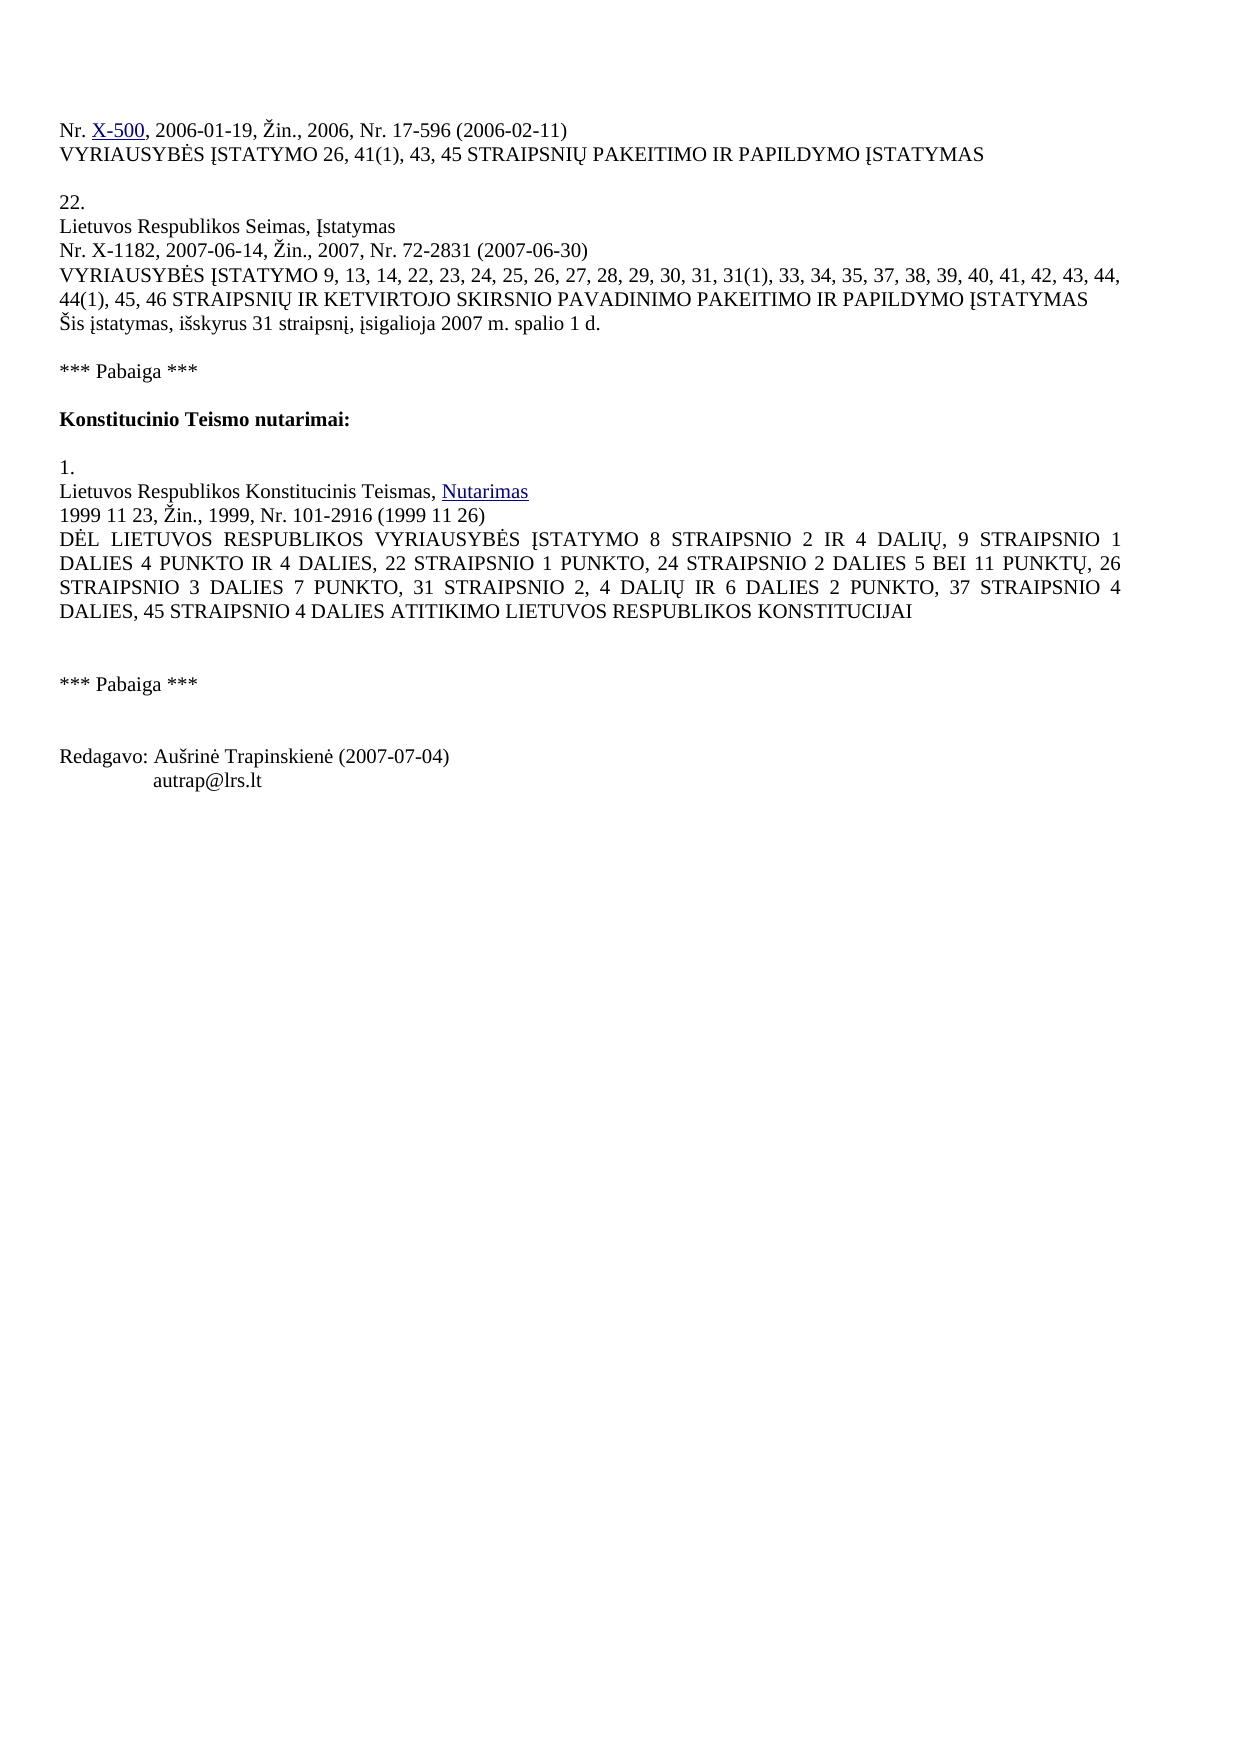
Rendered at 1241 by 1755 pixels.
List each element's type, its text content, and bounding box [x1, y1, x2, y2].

text VYRIAUSYBĖS ĮSTATYMO 26, 41(1), 43, 45 STRAIPSNIŲ PAKEITIMO IR PAPILDYMO ĮSTATYMAS [59, 142, 1122, 166]
text Šis įstatymas, išskyrus 31 straipsnį, įsigalioja 2007 m. spalio 1 d. [59, 311, 1122, 335]
text 1999 11 23, Žin., 1999, Nr. 101-2916 (1999 11 26) [59, 503, 1122, 527]
text Konstitucinio Teismo nutarimai: [59, 407, 1122, 431]
text Lietuvos Respublikos Seimas, Įstatymas [59, 214, 1122, 238]
text autrap@lrs.lt [59, 768, 1122, 792]
text Redagavo: Aušrinė Trapinskienė (2007-07-04) [59, 744, 1122, 768]
text Lietuvos Respublikos Konstitucinis Teismas, Nutarimas [59, 479, 1122, 503]
text 1. [59, 455, 1122, 479]
text VYRIAUSYBĖS ĮSTATYMO 9, 13, 14, 22, 23, 24, 25, 26, 27, 28, 29, 30, 31, 31(1), 33, 34, 35, 37, 38, 39, 40, 41, 42, 43, 44, 44(1), 45, 46 STRAIPSNIŲ IR KETVIRTOJO SKIRSNIO PAVADINIMO PAKEITIMO IR PAPILDYMO ĮSTATYMAS [59, 262, 1122, 311]
text *** Pabaiga *** [59, 359, 1122, 383]
text DĖL LIETUVOS RESPUBLIKOS VYRIAUSYBĖS ĮSTATYMO 8 STRAIPSNIO 2 IR 4 DALIŲ, 9 STRAIPSNIO 1 DALIES 4 PUNKTO IR 4 DALIES, 22 STRAIPSNIO 1 PUNKTO, 24 STRAIPSNIO 2 DALIES 5 BEI 11 PUNKTŲ, 26 STRAIPSNIO 3 DALIES 7 PUNKTO, 31 STRAIPSNIO 2, 4 DALIŲ IR 6 DALIES 2 PUNKTO, 37 STRAIPSNIO 4 DALIES, 45 STRAIPSNIO 4 DALIES ATITIKIMO LIETUVOS RESPUBLIKOS KONSTITUCIJAI [59, 527, 1122, 623]
text *** Pabaiga *** [59, 672, 1122, 696]
text Nr. X-500, 2006-01-19, Žin., 2006, Nr. 17-596 (2006-02-11) [59, 118, 1122, 142]
text Nr. X-1182, 2007-06-14, Žin., 2007, Nr. 72-2831 (2007-06-30) [59, 238, 1122, 262]
text 22. [59, 190, 1122, 214]
